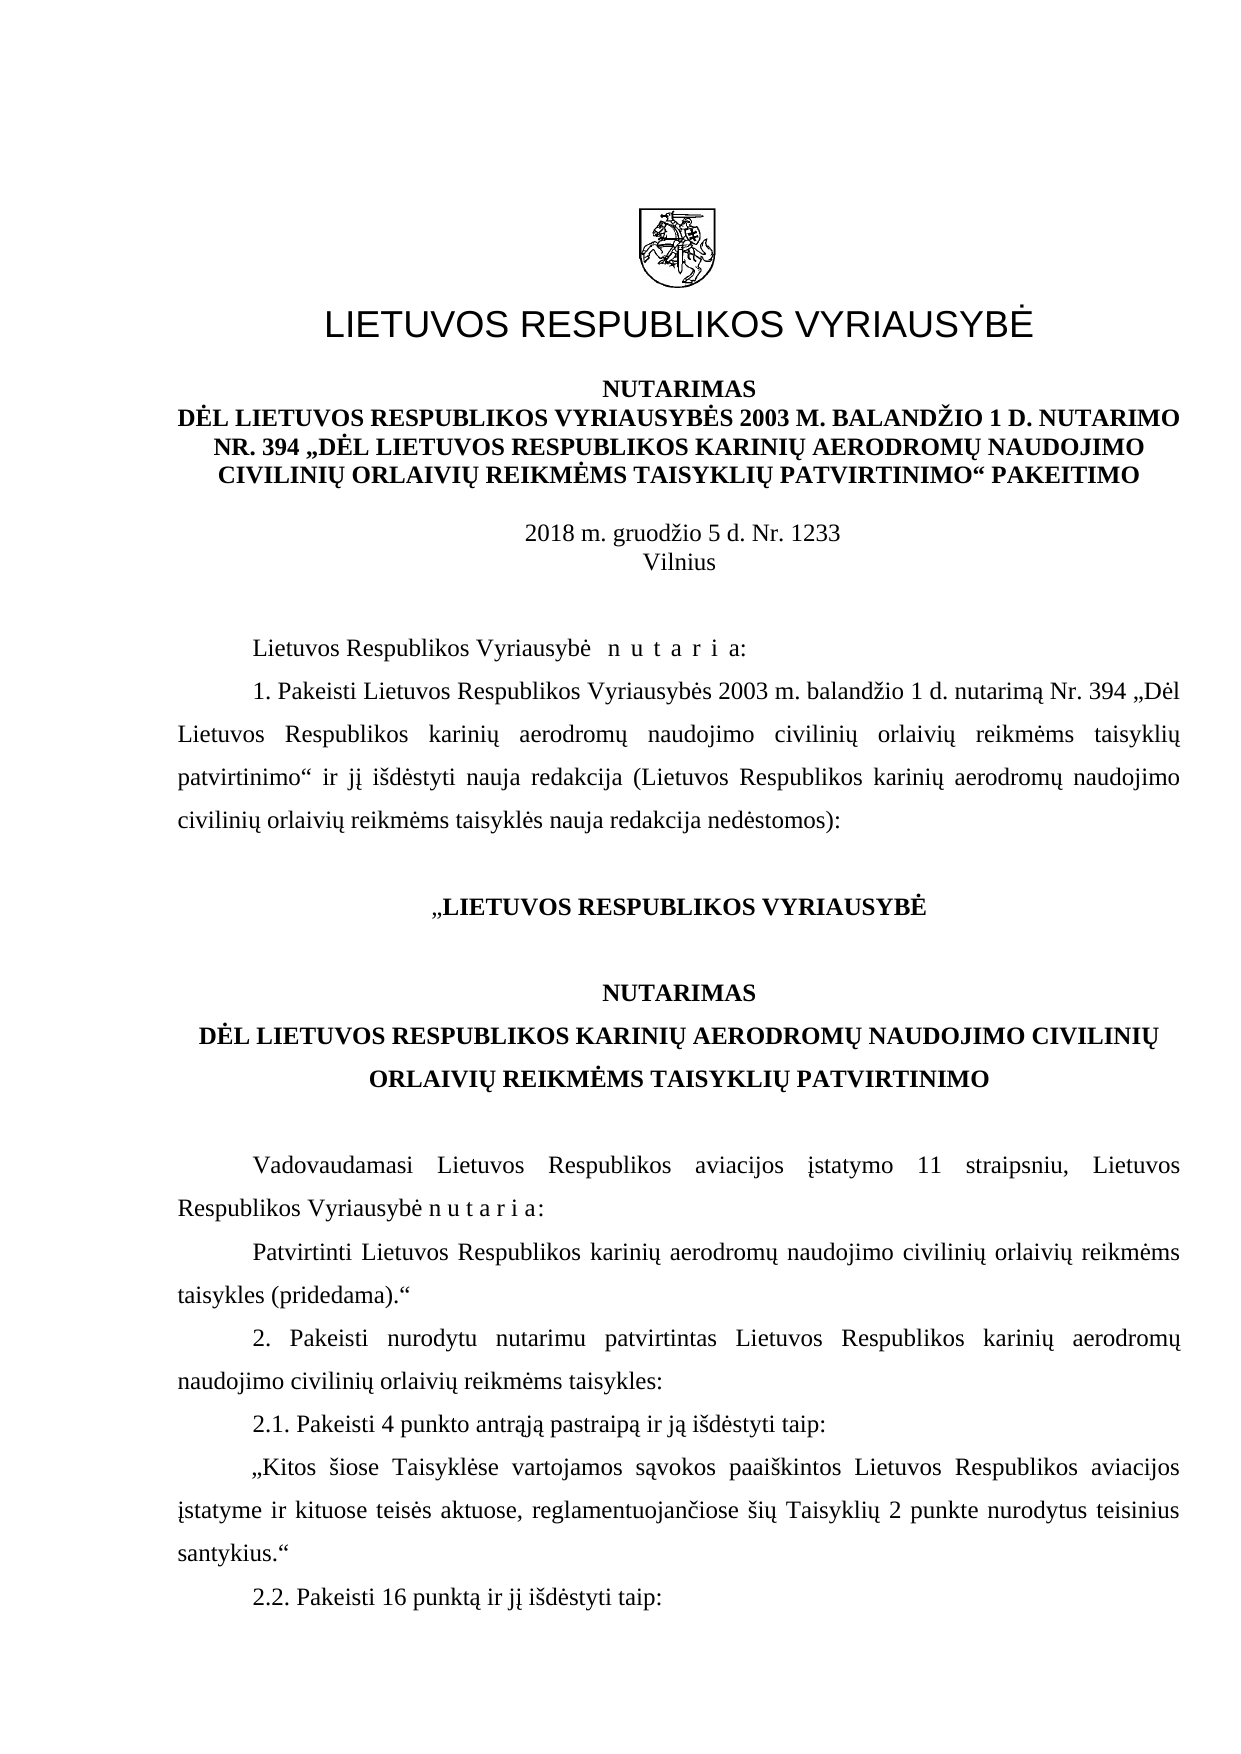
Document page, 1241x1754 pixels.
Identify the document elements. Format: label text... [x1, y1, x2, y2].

text 1. Pakeisti Lietuvos Respublikos Vyriausybės 2003 m. balandžio 1 d. nutarimą Nr. 394 „Dėl Lietuvos Respublikos karinių aerodromų naudojimo civilinių orlaivių reikmėms taisyklių patvirtinimo“ ir jį išdėstyti nauja redakcija (Lietuvos Respublikos karinių aerodromų naudojimo civilinių orlaivių reikmėms taisyklės nauja redakcija nedėstomos): [177, 676, 1181, 834]
text Vilnius [177, 547, 1181, 575]
text „Kitos šiose Taisyklėse vartojamos sąvokos paaiškintos Lietuvos Respublikos aviacijos įstatyme ir kituose teisės aktuose, reglamentuojančiose šių Taisyklių 2 punkte nurodytus teisinius santykius.“ [177, 1452, 1181, 1567]
text DĖL LIETUVOS RESPUBLIKOS VYRIAUSYBĖS 2003 M. BALANDŽIO 1 D. NUTARIMO NR. 394 „DĖL LIETUVOS RESPUBLIKOS KARINIŲ AERODROMŲ NAUDOJIMO CIVILINIŲ ORLAIVIŲ REIKMĖMS TAISYKLIŲ PATVIRTINIMO“ PAKEITIMO [177, 403, 1181, 489]
text „LIETUVOS RESPUBLIKOS VYRIAUSYBĖ [177, 892, 1181, 920]
text NUTARIMAS [177, 978, 1181, 1007]
text 2.1. Pakeisti 4 punkto antrąją pastraipą ir ją išdėstyti taip: [177, 1409, 1181, 1438]
text Vadovaudamasi Lietuvos Respublikos aviacijos įstatymo 11 straipsniu, Lietuvos Respublikos Vyriausybė nutaria: [177, 1150, 1181, 1222]
text 2018 m. gruodžio 5 d. Nr. 1233 [177, 518, 1181, 547]
text 2. Pakeisti nurodytu nutarimu patvirtintas Lietuvos Respublikos karinių aerodromų naudojimo civilinių orlaivių reikmėms taisykles: [177, 1323, 1181, 1395]
text Patvirtinti Lietuvos Respublikos karinių aerodromų naudojimo civilinių orlaivių reikmėms taisykles (pridedama).“ [177, 1237, 1181, 1308]
text DĖL LIETUVOS RESPUBLIKOS KARINIŲ AERODROMŲ NAUDOJIMO CIVILINIŲ ORLAIVIŲ REIKMĖMS TAISYKLIŲ PATVIRTINIMO [177, 1021, 1181, 1093]
text Lietuvos Respublikos Vyriausybė nutaria: [177, 633, 1181, 662]
text Lietuvos Respublikos Vyriausybė [177, 302, 1181, 345]
text 2.2. Pakeisti 16 punktą ir jį išdėstyti taip: [177, 1582, 1181, 1610]
text nutarimas [177, 374, 1181, 403]
